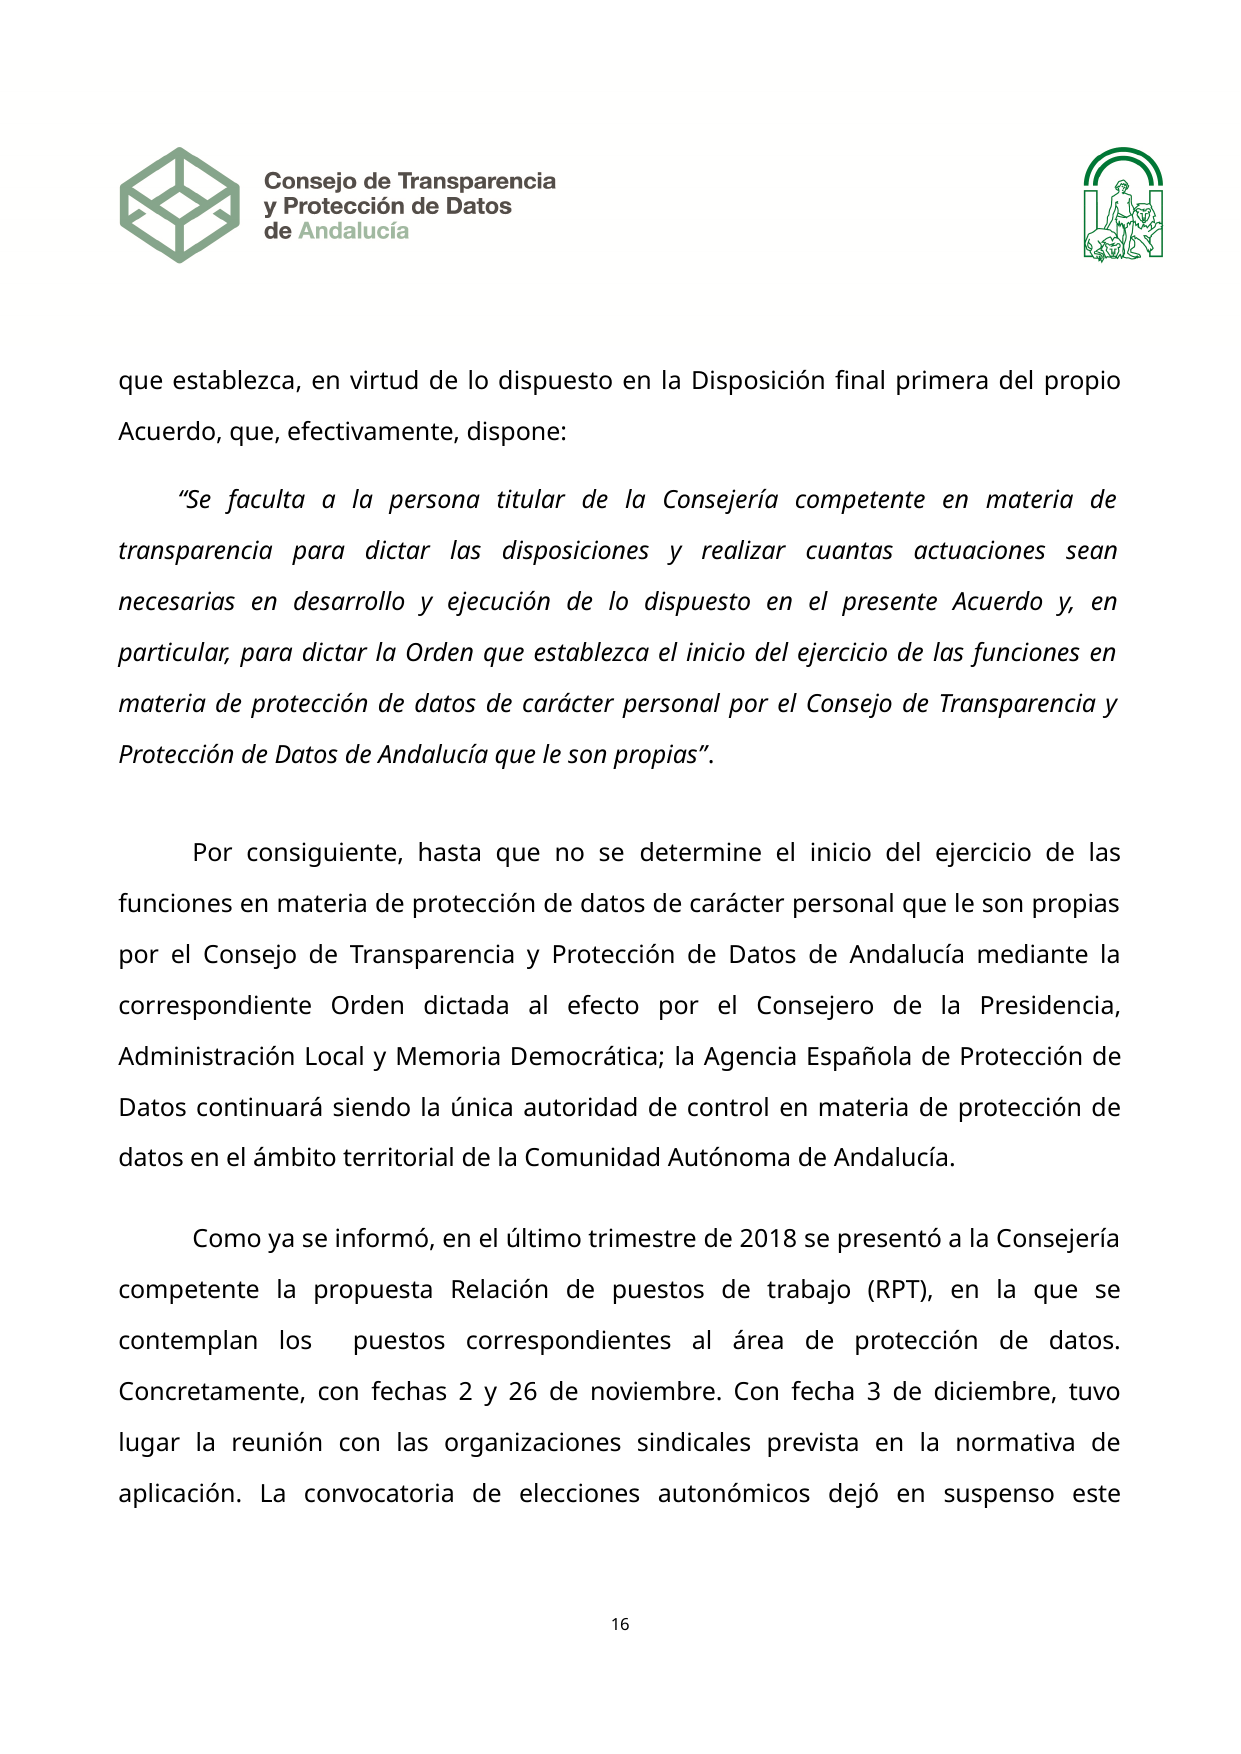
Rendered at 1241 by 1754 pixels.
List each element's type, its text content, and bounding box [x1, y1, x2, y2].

text que establezca, en virtud de lo dispuesto en la Disposición final primera del propio Acuerdo, que, efectivamente, dispone: [118, 346, 1122, 448]
text “Se faculta a la persona titular de la Consejería competente en materia de transparencia para dictar las disposiciones y realizar cuantas actuaciones sean necesarias en desarrollo y ejecución de lo dispuesto en el presente Acuerdo y, en particular, para dictar la Orden que establezca el inicio del ejercicio de las funciones en materia de protección de datos de carácter personal por el Consejo de Transparencia y Protección de Datos de Andalucía que le son propias”. [118, 482, 1122, 771]
text Como ya se informó, en el último trimestre de 2018 se presentó a la Consejería competente la propuesta Relación de puestos de trabajo (RPT), en la que se contemplan los puestos correspondientes al área de protección de datos. Concretamente, con fechas 2 y 26 de noviembre. Con fecha 3 de diciembre, tuvo lugar la reunión con las organizaciones sindicales prevista en la normativa de aplicación. La convocatoria de elecciones autonómicos dejó en suspenso este [118, 1221, 1122, 1509]
text Por consiguiente, hasta que no se determine el inicio del ejercicio de las funciones en materia de protección de datos de carácter personal que le son propias por el Consejo de Transparencia y Protección de Datos de Andalucía mediante la correspondiente Orden dictada al efecto por el Consejero de la Presidencia, Administración Local y Memoria Democrática; la Agencia Española de Protección de Datos continuará siendo la única autoridad de control en materia de protección de datos en el ámbito territorial de la Comunidad Autónoma de Andalucía. [118, 835, 1122, 1174]
